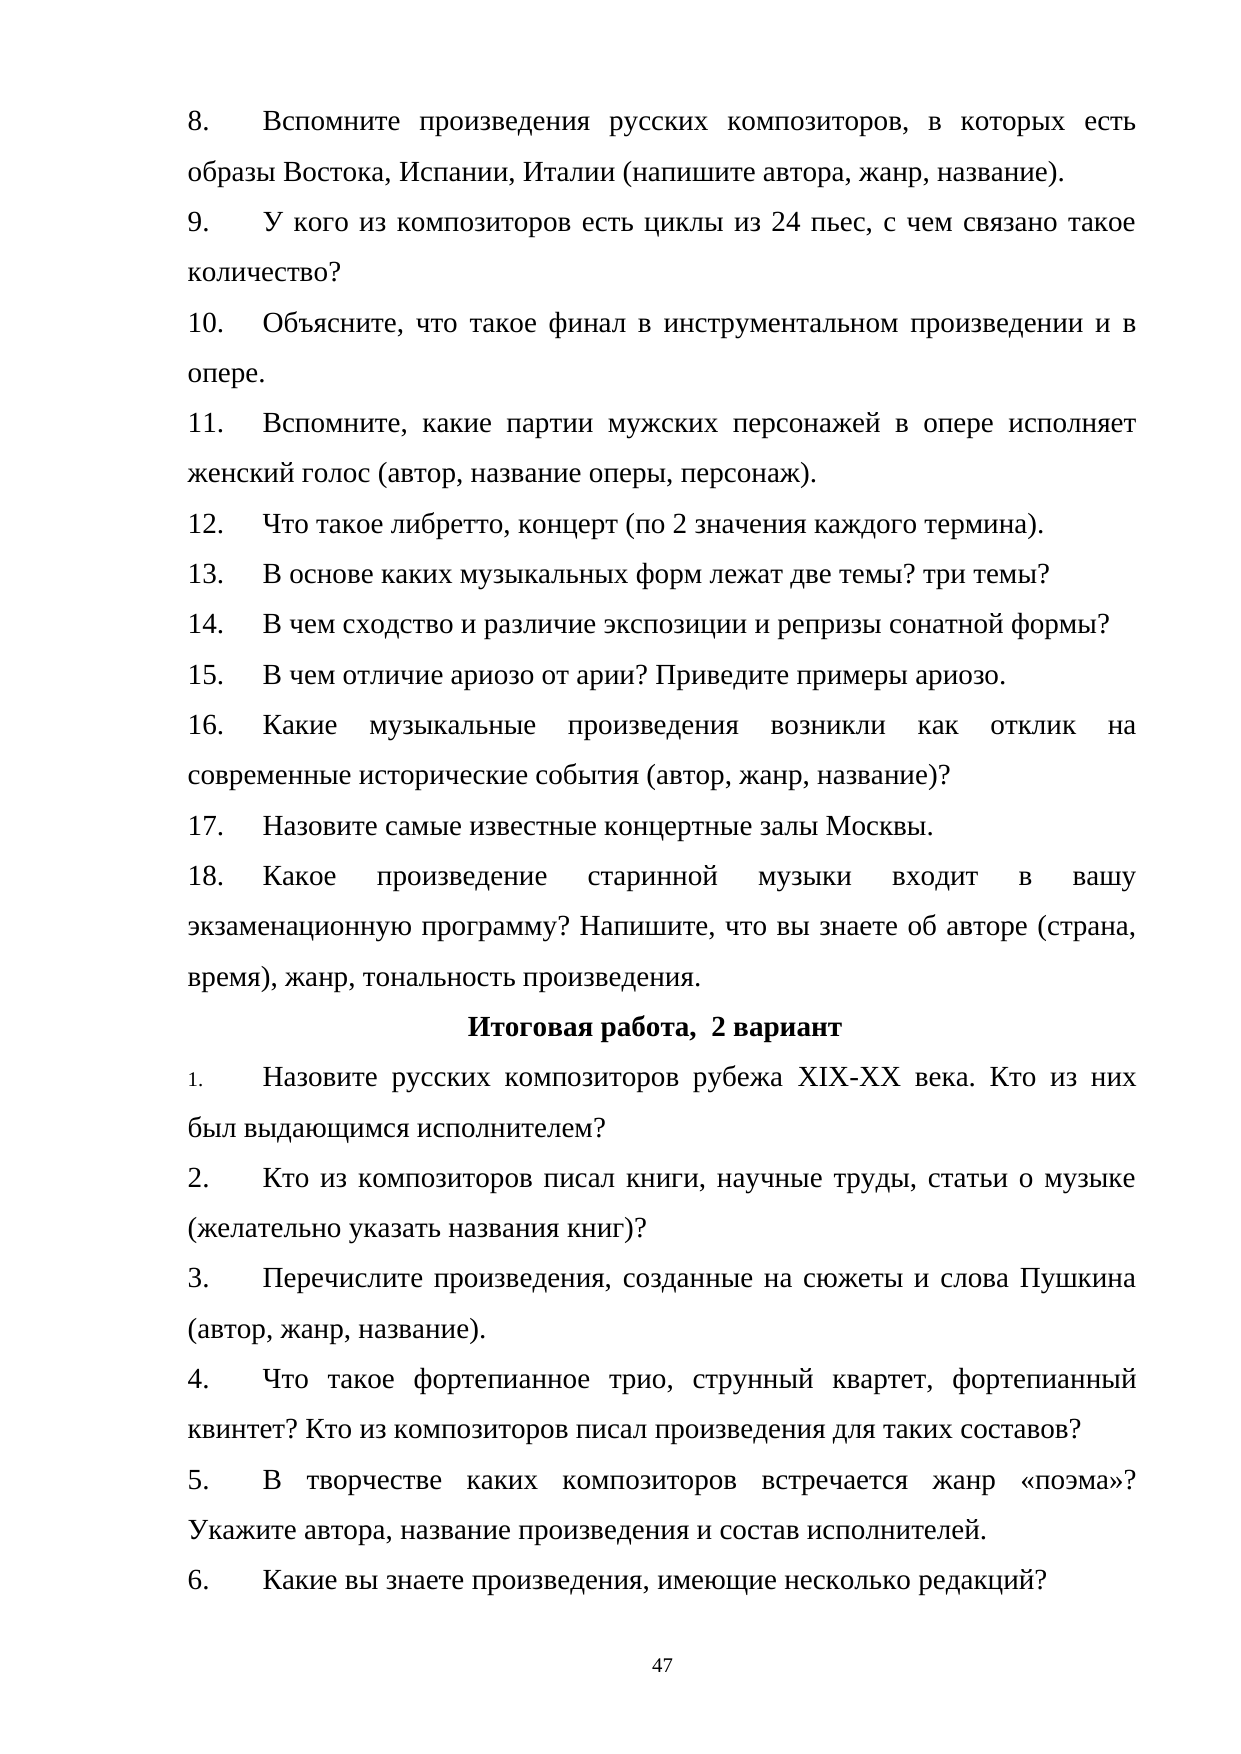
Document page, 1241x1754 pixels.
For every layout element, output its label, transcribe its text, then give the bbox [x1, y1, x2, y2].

list Что такое либретто, концерт (по 2 значения каждого термина). [187, 506, 1137, 539]
list Перечислите произведения, созданные на сюжеты и слова Пушкина (автор, жанр, название). [187, 1261, 1137, 1344]
list У кого из композиторов есть циклы из 24 пьес, с чем связано такое количество? [187, 204, 1137, 288]
list Вспомните произведения русских композиторов, в которых есть образы Востока, Испании, Италии (напишите автора, жанр, название). [187, 103, 1137, 187]
list Что такое фортепианное трио, струнный квартет, фортепианный квинтет? Кто из композиторов писал произведения для таких составов? [187, 1361, 1137, 1445]
list В творчестве каких композиторов встречается жанр «поэма»? Укажите автора, название произведения и состав исполнителей. [187, 1462, 1137, 1546]
list Вспомните, какие партии мужских персонажей в опере исполняет женский голос (автор, название оперы, персонаж). [187, 405, 1137, 489]
list В чем отличие ариозо от арии? Приведите примеры ариозо. [187, 657, 1137, 690]
list Какие вы знаете произведения, имеющие несколько редакций? [187, 1562, 1137, 1596]
list Какое произведение старинной музыки входит в вашу экзаменационную программу? Напишите, что вы знаете об авторе (страна, время), жанр, тональность произведения. [187, 858, 1137, 992]
text Итоговая работа, 2 вариант [187, 1009, 1137, 1043]
list В чем сходство и различие экспозиции и репризы сонатной формы? [187, 607, 1137, 640]
list Какие музыкальные произведения возникли как отклик на современные исторические события (автор, жанр, название)? [187, 707, 1137, 791]
list Назовите русских композиторов рубежа XIX-XX века. Кто из них был выдающимся исполнителем? [187, 1059, 1137, 1143]
list В основе каких музыкальных форм лежат две темы? три темы? [187, 556, 1137, 590]
list Объясните, что такое финал в инструментальном произведении и в опере. [187, 305, 1137, 388]
list Кто из композиторов писал книги, научные труды, статьи о музыке (желательно указать названия книг)? [187, 1160, 1137, 1244]
list Назовите самые известные концертные залы Москвы. [187, 808, 1137, 841]
